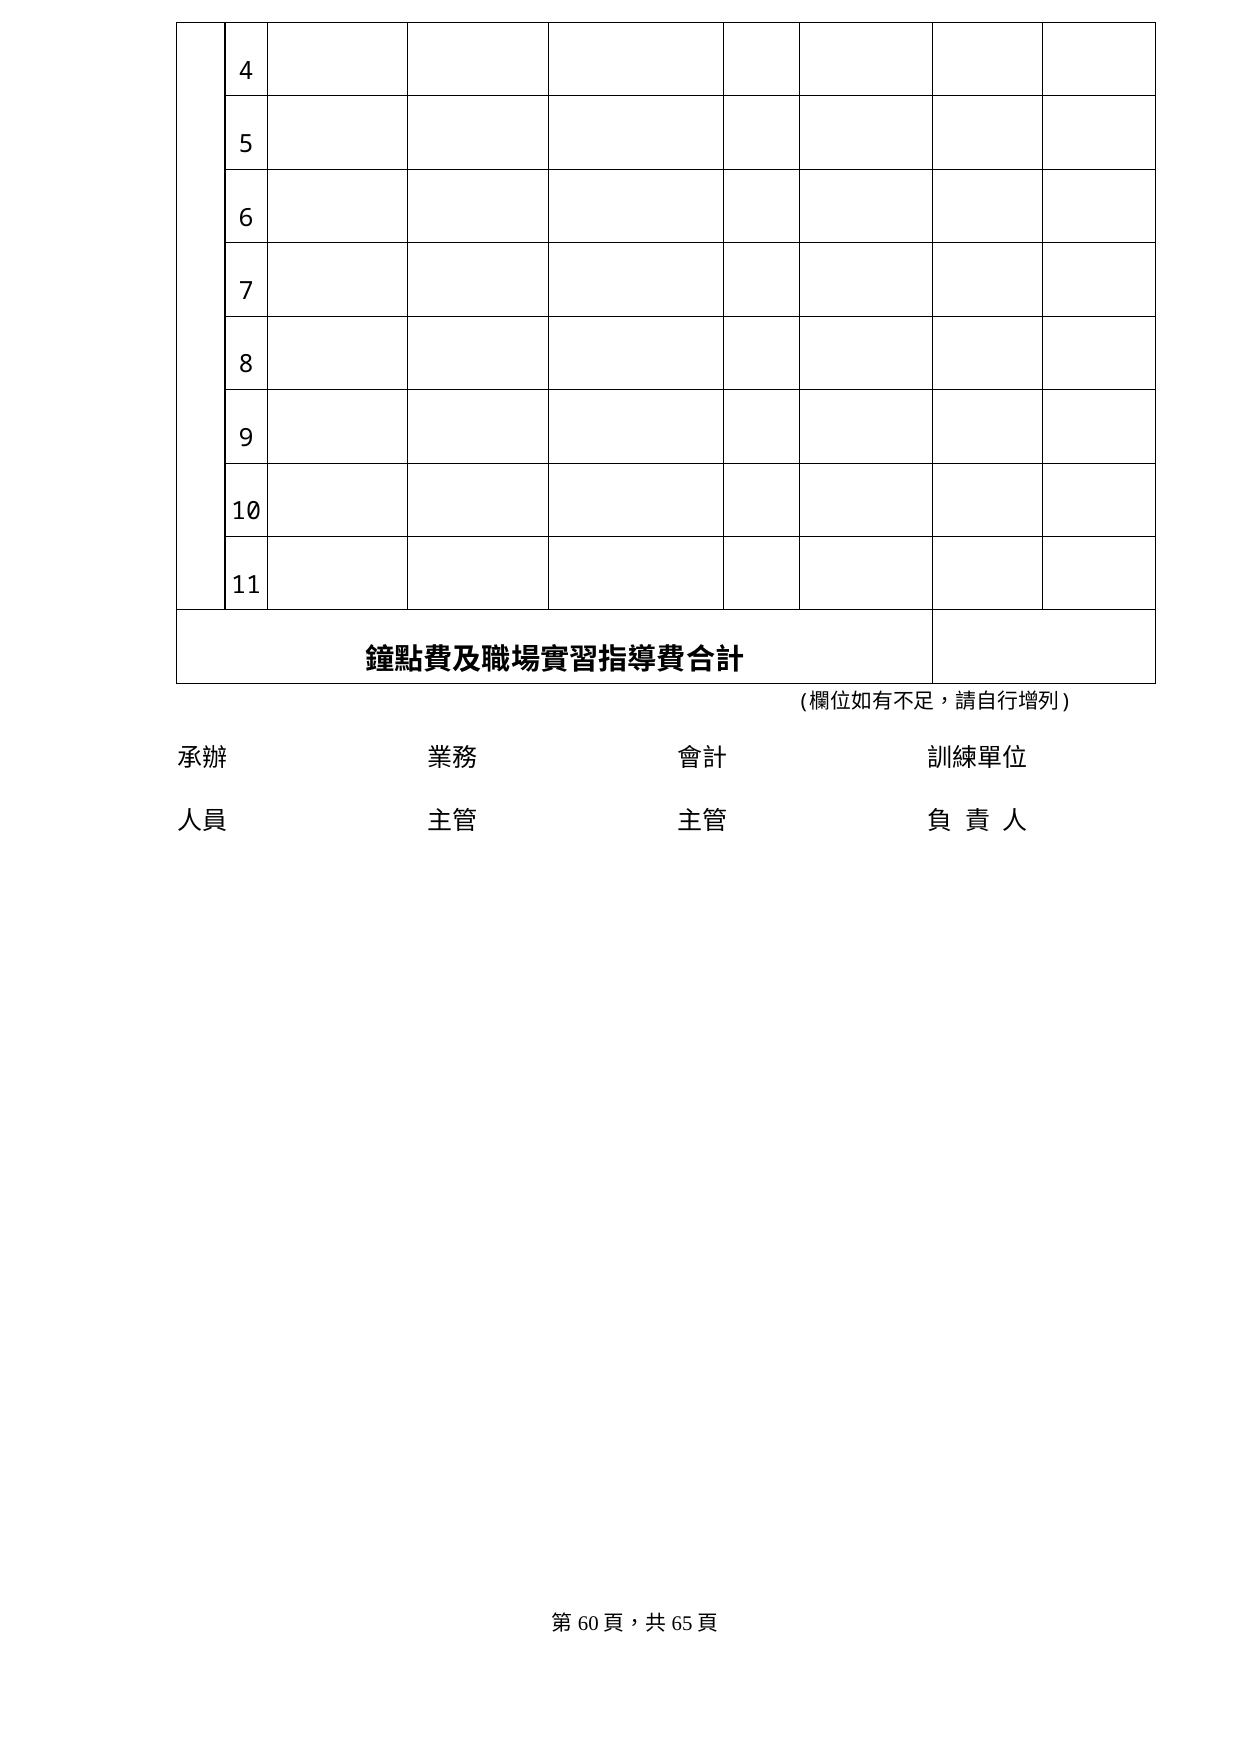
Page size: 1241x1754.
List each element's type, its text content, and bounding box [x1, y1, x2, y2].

table_cell 8 [226, 317, 267, 389]
table_cell 10 [226, 464, 267, 536]
table_cell [724, 96, 799, 169]
table_cell [933, 170, 1042, 242]
table_cell [800, 317, 932, 389]
table_cell 4 [226, 23, 267, 95]
table_cell [724, 390, 799, 462]
table_cell [724, 464, 799, 536]
table_cell 7 [226, 243, 267, 316]
table_cell [549, 390, 723, 462]
text 承辦 業務 會計 訓練單位 [177, 714, 1092, 777]
table_cell [933, 23, 1042, 95]
table_cell [800, 243, 932, 316]
table_cell [268, 464, 407, 536]
table_cell [800, 96, 932, 169]
table_cell [1043, 243, 1155, 316]
table_cell [549, 537, 723, 609]
table_cell [408, 464, 548, 536]
table_cell [177, 23, 224, 609]
table_cell [408, 537, 548, 609]
table_cell [1043, 170, 1155, 242]
table_cell [724, 243, 799, 316]
table_cell [724, 537, 799, 609]
table_cell [408, 23, 548, 95]
table_cell [268, 317, 407, 389]
table_cell [549, 464, 723, 536]
table_cell [408, 96, 548, 169]
subtitle (欄位如有不足，請自行增列) [177, 684, 1072, 714]
table_cell [268, 170, 407, 242]
table_cell [268, 96, 407, 169]
table_cell 鐘點費及職場實習指導費合計 [177, 610, 932, 683]
table_cell [549, 170, 723, 242]
table_cell 11 [226, 537, 267, 609]
table_cell 5 [226, 96, 267, 169]
table_cell [268, 390, 407, 462]
table_cell [724, 170, 799, 242]
table_cell [800, 390, 932, 462]
table_cell [1043, 390, 1155, 462]
table_cell [549, 317, 723, 389]
table_cell [549, 23, 723, 95]
table_cell [800, 23, 932, 95]
table_cell [549, 96, 723, 169]
table_cell [408, 317, 548, 389]
table_cell [933, 96, 1042, 169]
table_cell 9 [226, 390, 267, 462]
table_cell [800, 170, 932, 242]
table_cell [408, 243, 548, 316]
table_cell [549, 243, 723, 316]
table_cell [1043, 317, 1155, 389]
table_cell [933, 464, 1042, 536]
table_cell 6 [226, 170, 267, 242]
table_cell [1043, 464, 1155, 536]
table_cell [1043, 23, 1155, 95]
table_cell [268, 243, 407, 316]
table_cell [268, 23, 407, 95]
table_cell [408, 390, 548, 462]
table_cell [933, 243, 1042, 316]
table_cell [933, 537, 1042, 609]
table_cell [1043, 537, 1155, 609]
table_cell [933, 390, 1042, 462]
table_cell [268, 537, 407, 609]
table_cell [724, 317, 799, 389]
table_cell [724, 23, 799, 95]
table_cell [408, 170, 548, 242]
table_cell [800, 464, 932, 536]
table_cell [800, 537, 932, 609]
table_cell [1043, 96, 1155, 169]
table_cell [933, 317, 1042, 389]
text 人員 主管 主管 負 責 人 [177, 777, 1092, 839]
table_cell [933, 610, 1155, 683]
